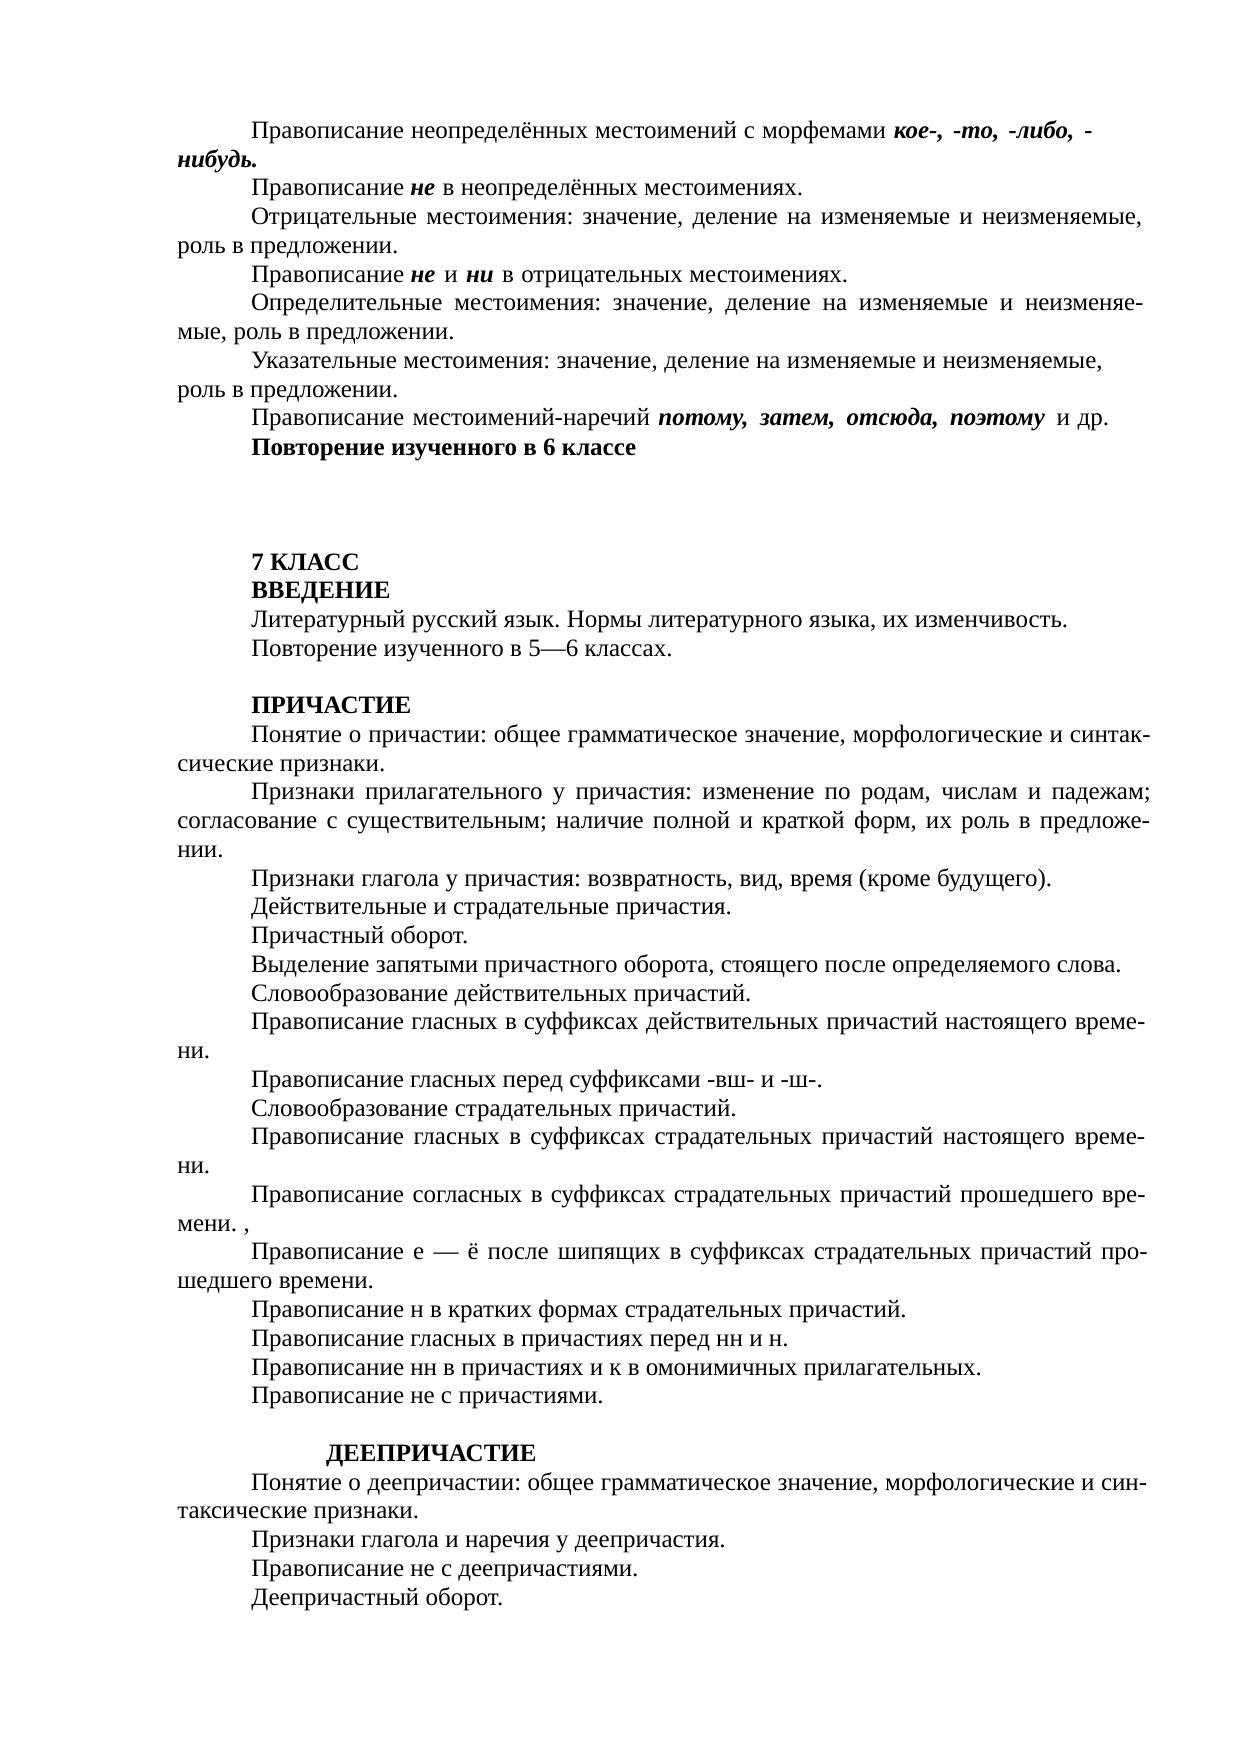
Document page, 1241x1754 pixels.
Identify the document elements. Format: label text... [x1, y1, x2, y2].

text Правописание е — ё после шипящих в суффиксах страдательных причастий про- [252, 1236, 1190, 1265]
text Понятие о причастии: общее грамматическое значение, морфологические и синтак- сические признаки. [177, 719, 1152, 776]
text Правописание неопределённых местоимений с морфемами кое-, -то, -либо, - нибудь. [177, 115, 1153, 173]
text Определительные местоимения: значение, деление на изменяемые и неизменяе- мые, роль в предложении. [177, 287, 1190, 345]
subtitle Повторение изученного в 6 классе [251, 432, 1190, 460]
text Правописание гласных в суффиксах страдательных причастий настоящего време- Правописание согласных в суффиксах страдательных причастий прошедшего вре- [252, 1121, 1190, 1208]
list КЛАСС [251, 547, 1190, 575]
text Деепричастный оборот. [251, 1582, 1190, 1611]
text Правописание местоимений-наречий потому, затем, отсюда, поэтому и др. [251, 402, 1190, 431]
text Литературный русский язык. Нормы литературного языка, их изменчивость. Повторение изученного в 5—6 классах. [251, 604, 1190, 661]
text Указательные местоимения: значение, деление на изменяемые и неизменяемые, роль в предложении. [177, 345, 1153, 402]
text Признаки глагола и наречия у деепричастия. Правописание не с деепричастиями. [251, 1524, 730, 1582]
text шедшего времени. [177, 1265, 1190, 1294]
text Правописание н в кратких формах страдательных причастий. Правописание гласных в причастиях перед нн и н. [251, 1294, 1046, 1352]
text Отрицательные местоимения: значение, деление на изменяемые и неизменяемые, роль в предложении. [177, 201, 1153, 259]
text Правописание гласных перед суффиксами -вш- и -ш-. Словообразование страдательных причастий. [252, 1064, 827, 1121]
text Признаки прилагательного у причастия: изменение по родам, числам и падежам; согласование с существительным; наличие полной и краткой форм, их роль в предложе- нии. [177, 776, 1152, 863]
text Выделение запятыми причастного оборота, стоящего после определяемого слова. Словообразование действительных причастий. [252, 949, 1127, 1006]
text Признаки глагола у причастия: возвратность, вид, время (кроме будущего). Действительные и страдательные причастия. [252, 863, 1190, 920]
text Причастный оборот. [252, 920, 1190, 949]
subtitle ВВЕДЕНИЕ [251, 575, 1190, 604]
subtitle ПРИЧАСТИЕ [251, 690, 1190, 719]
text Понятие о деепричастии: общее грамматическое значение, морфологические и син- таксические признаки. [177, 1467, 1190, 1524]
text мени. , [177, 1208, 249, 1236]
subtitle ДЕЕПРИЧАСТИЕ [326, 1438, 1190, 1467]
text Правописание гласных в суффиксах действительных причастий настоящего време- [252, 1006, 1190, 1035]
text Правописание нн в причастиях и к в омонимичных прилагательных. Правописание не с причастиями. [251, 1352, 985, 1409]
text Правописание не и ни в отрицательных местоимениях. [251, 259, 1190, 287]
text ни. [177, 1150, 249, 1179]
text ни. [177, 1035, 249, 1064]
text Правописание не в неопределённых местоимениях. [251, 173, 1190, 201]
